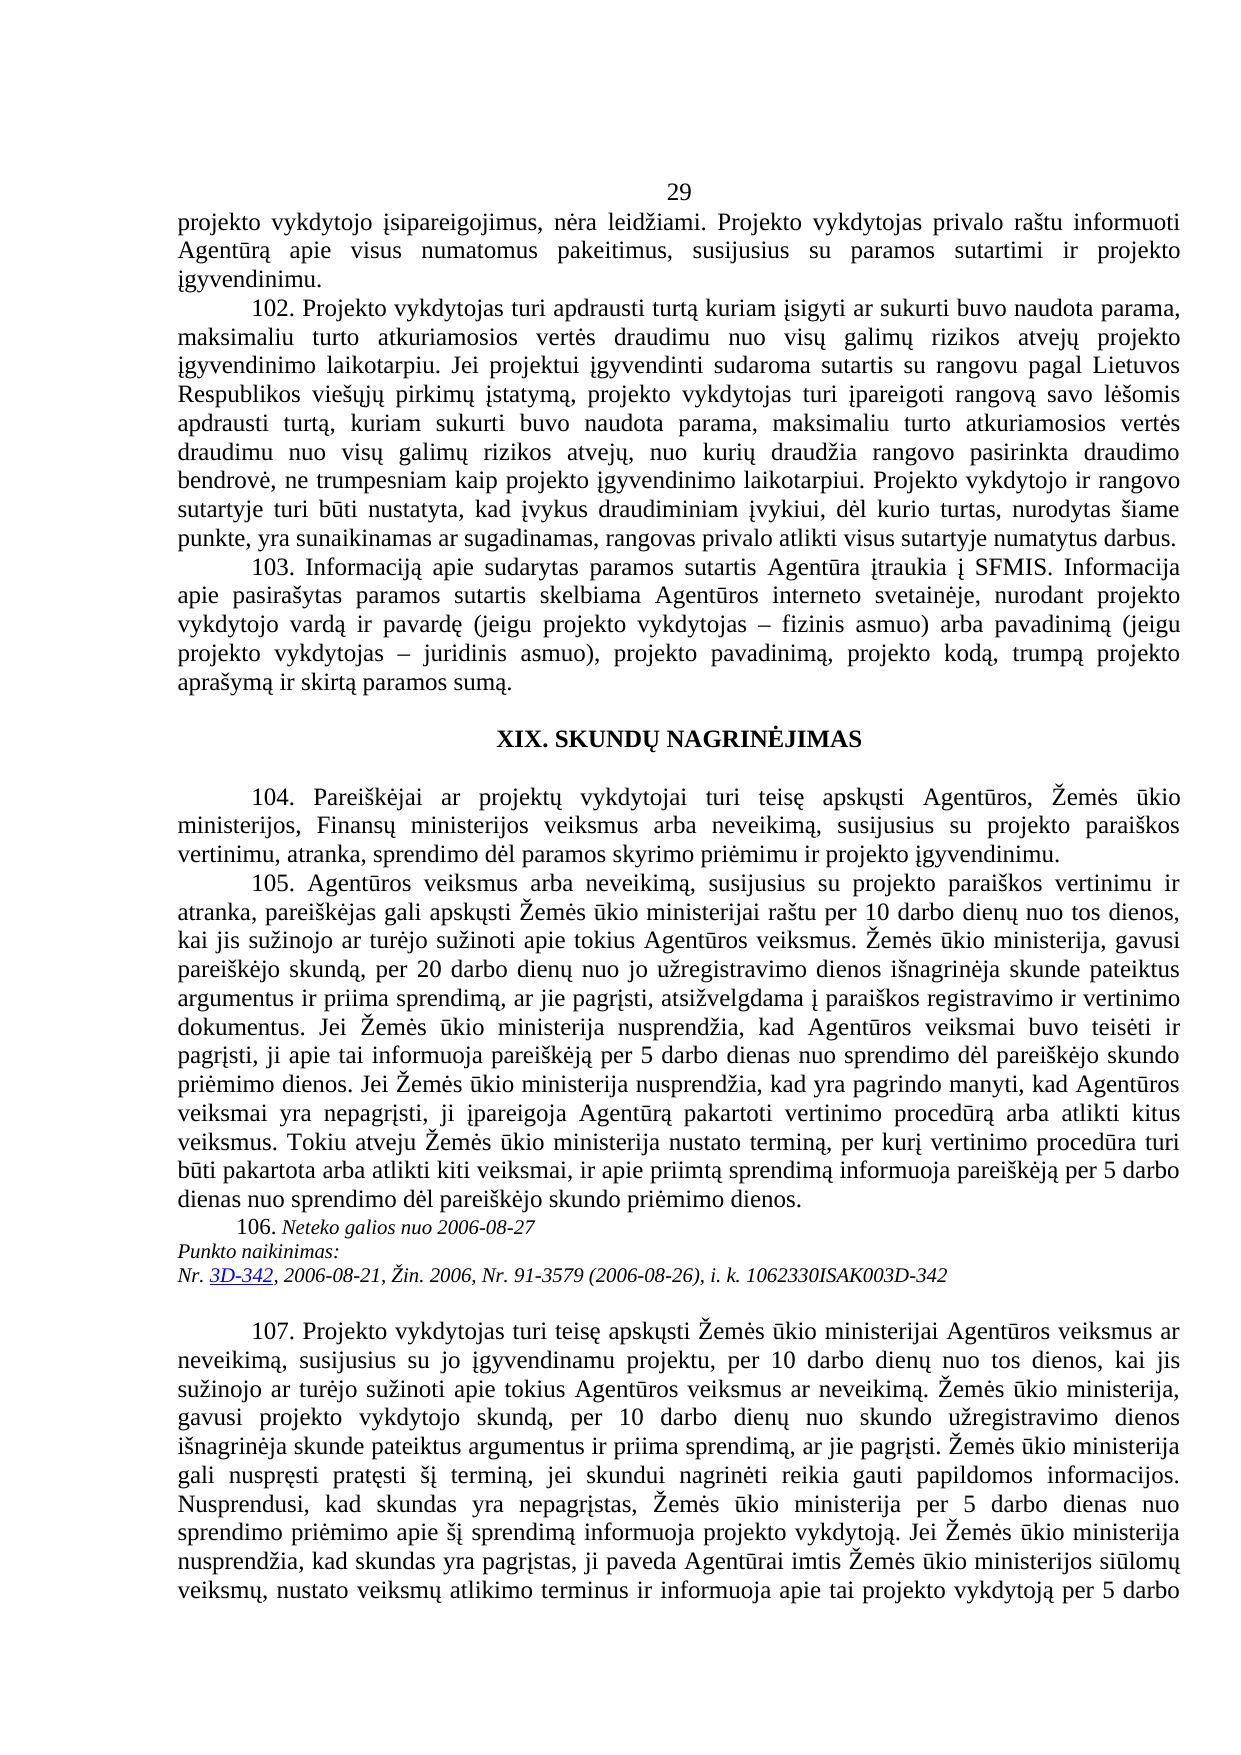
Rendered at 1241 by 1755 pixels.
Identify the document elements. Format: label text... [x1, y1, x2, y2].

text 103. Informaciją apie sudarytas paramos sutartis Agentūra įtraukia į SFMIS. Informacija apie pasirašytas paramos sutartis skelbiama Agentūros interneto svetainėje, nurodant projekto vykdytojo vardą ir pavardę (jeigu projekto vykdytojas – fizinis asmuo) arba pavadinimą (jeigu projekto vykdytojas – juridinis asmuo), projekto pavadinimą, projekto kodą, trumpą projekto aprašymą ir skirtą paramos sumą. [177, 552, 1181, 695]
text Nr. 3D-342, 2006-08-21, Žin. 2006, Nr. 91-3579 (2006-08-26), i. k. 1062330ISAK003D-342 [177, 1263, 1181, 1287]
text 106. Neteko galios nuo 2006-08-27 [177, 1213, 1181, 1239]
text Punkto naikinimas: [177, 1239, 1181, 1263]
text 102. Projekto vykdytojas turi apdrausti turtą kuriam įsigyti ar sukurti buvo naudota parama, maksimaliu turto atkuriamosios vertės draudimu nuo visų galimų rizikos atvejų projekto įgyvendinimo laikotarpiu. Jei projektui įgyvendinti sudaroma sutartis su rangovu pagal Lietuvos Respublikos viešųjų pirkimų įstatymą, projekto vykdytojas turi įpareigoti rangovą savo lėšomis apdrausti turtą, kuriam sukurti buvo naudota parama, maksimaliu turto atkuriamosios vertės draudimu nuo visų galimų rizikos atvejų, nuo kurių draudžia rangovo pasirinkta draudimo bendrovė, ne trumpesniam kaip projekto įgyvendinimo laikotarpiui. Projekto vykdytojo ir rangovo sutartyje turi būti nustatyta, kad įvykus draudiminiam įvykiui, dėl kurio turtas, nurodytas šiame punkte, yra sunaikinamas ar sugadinamas, rangovas privalo atlikti visus sutartyje numatytus darbus. [177, 293, 1181, 552]
text 104. Pareiškėjai ar projektų vykdytojai turi teisę apskųsti Agentūros, Žemės ūkio ministerijos, Finansų ministerijos veiksmus arba neveikimą, susijusius su projekto paraiškos vertinimu, atranka, sprendimo dėl paramos skyrimo priėmimu ir projekto įgyvendinimu. [177, 782, 1181, 868]
text 107. Projekto vykdytojas turi teisę apskųsti Žemės ūkio ministerijai Agentūros veiksmus ar neveikimą, susijusius su jo įgyvendinamu projektu, per 10 darbo dienų nuo tos dienos, kai jis sužinojo ar turėjo sužinoti apie tokius Agentūros veiksmus ar neveikimą. Žemės ūkio ministerija, gavusi projekto vykdytojo skundą, per 10 darbo dienų nuo skundo užregistravimo dienos išnagrinėja skunde pateiktus argumentus ir priima sprendimą, ar jie pagrįsti. Žemės ūkio ministerija gali nuspręsti pratęsti šį terminą, jei skundui nagrinėti reikia gauti papildomos informacijos. Nusprendusi, kad skundas yra nepagrįstas, Žemės ūkio ministerija per 5 darbo dienas nuo sprendimo priėmimo apie šį sprendimą informuoja projekto vykdytoją. Jei Žemės ūkio ministerija nusprendžia, kad skundas yra pagrįstas, ji paveda Agentūrai imtis Žemės ūkio ministerijos siūlomų veiksmų, nustato veiksmų atlikimo terminus ir informuoja apie tai projekto vykdytoją per 5 darbo [177, 1316, 1181, 1604]
text XIX. SKUNDŲ NAGRINĖJIMAS [177, 724, 1181, 753]
text projekto vykdytojo įsipareigojimus, nėra leidžiami. Projekto vykdytojas privalo raštu informuoti Agentūrą apie visus numatomus pakeitimus, susijusius su paramos sutartimi ir projekto įgyvendinimu. [177, 207, 1181, 293]
text 105. Agentūros veiksmus arba neveikimą, susijusius su projekto paraiškos vertinimu ir atranka, pareiškėjas gali apskųsti Žemės ūkio ministerijai raštu per 10 darbo dienų nuo tos dienos, kai jis sužinojo ar turėjo sužinoti apie tokius Agentūros veiksmus. Žemės ūkio ministerija, gavusi pareiškėjo skundą, per 20 darbo dienų nuo jo užregistravimo dienos išnagrinėja skunde pateiktus argumentus ir priima sprendimą, ar jie pagrįsti, atsižvelgdama į paraiškos registravimo ir vertinimo dokumentus. Jei Žemės ūkio ministerija nusprendžia, kad Agentūros veiksmai buvo teisėti ir pagrįsti, ji apie tai informuoja pareiškėją per 5 darbo dienas nuo sprendimo dėl pareiškėjo skundo priėmimo dienos. Jei Žemės ūkio ministerija nusprendžia, kad yra pagrindo manyti, kad Agentūros veiksmai yra nepagrįsti, ji įpareigoja Agentūrą pakartoti vertinimo procedūrą arba atlikti kitus veiksmus. Tokiu atveju Žemės ūkio ministerija nustato terminą, per kurį vertinimo procedūra turi būti pakartota arba atlikti kiti veiksmai, ir apie priimtą sprendimą informuoja pareiškėją per 5 darbo dienas nuo sprendimo dėl pareiškėjo skundo priėmimo dienos. [177, 868, 1181, 1213]
